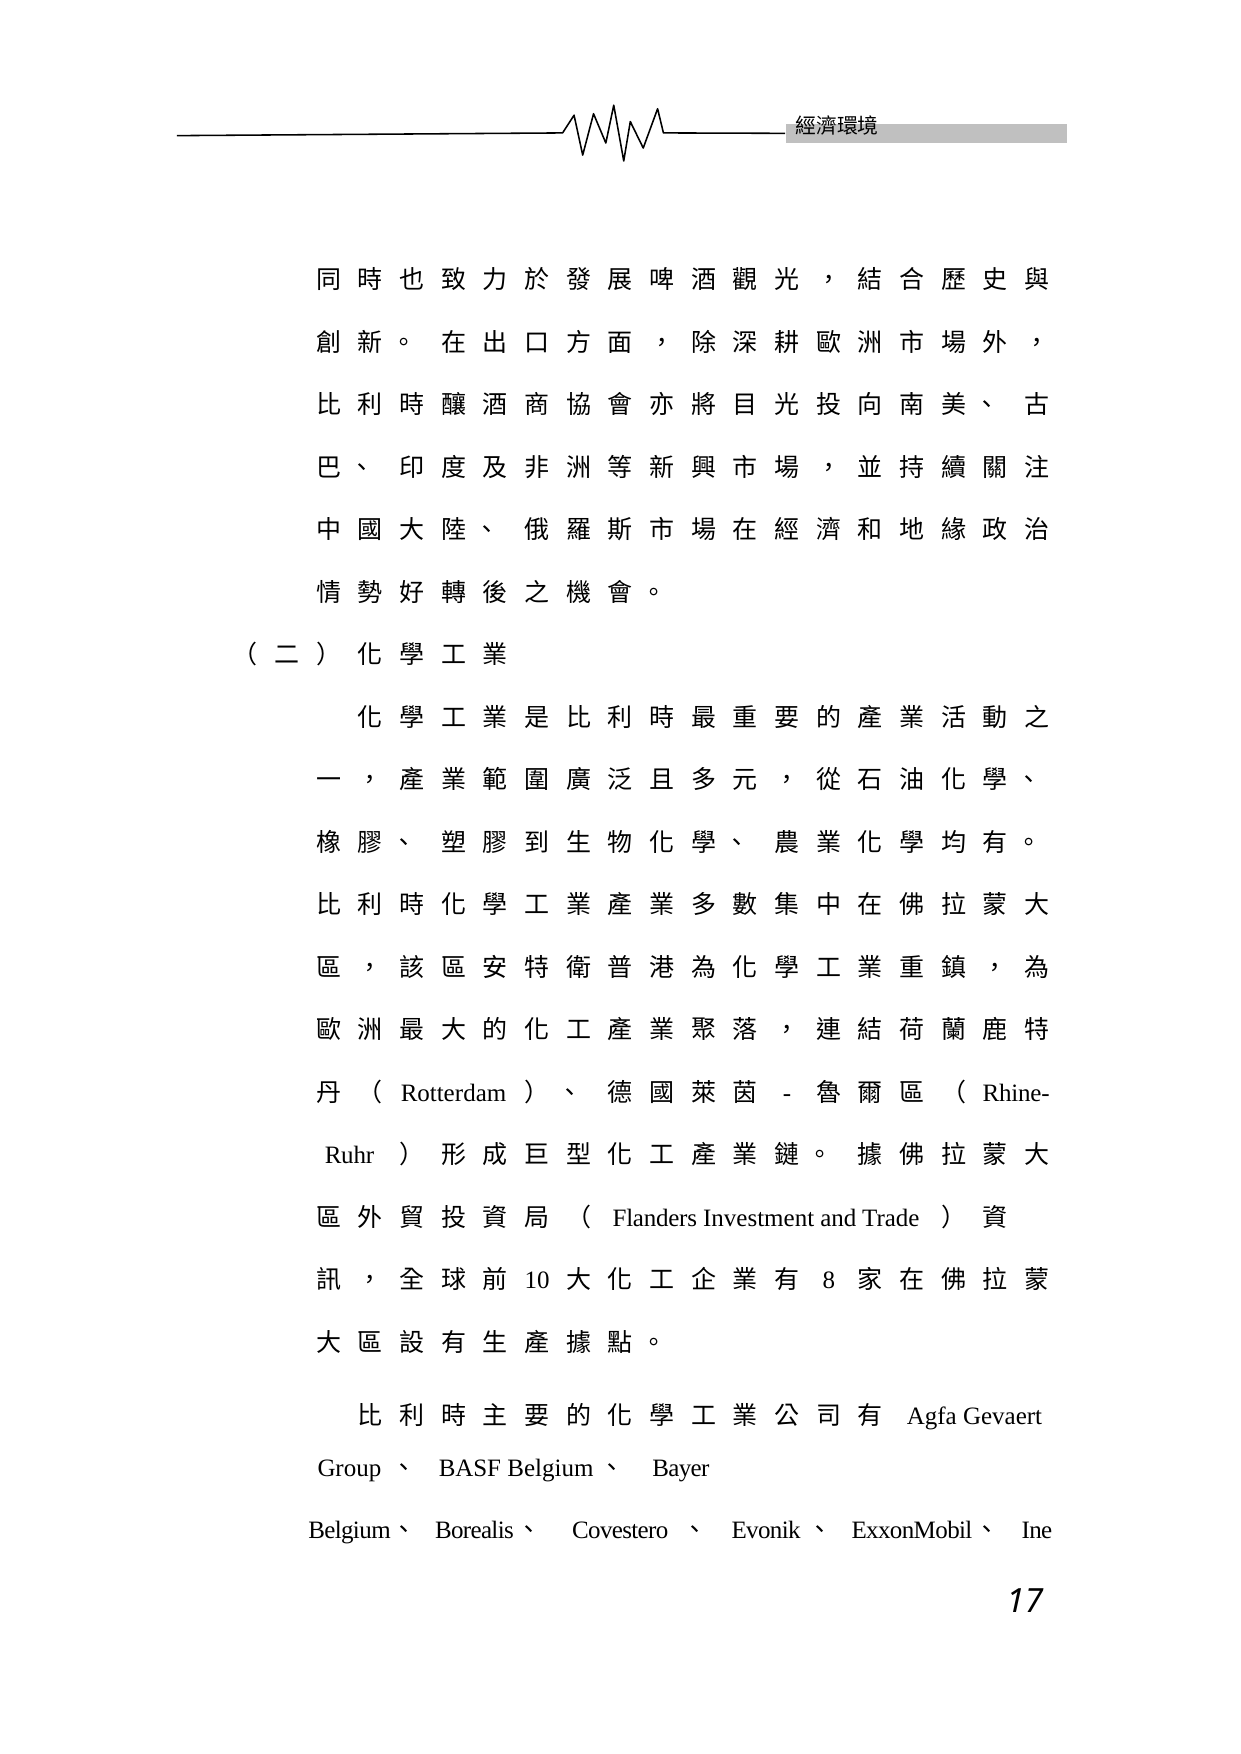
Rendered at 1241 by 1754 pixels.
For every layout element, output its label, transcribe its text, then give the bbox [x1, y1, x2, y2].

text 比利時主要的化學工業公司有Agfa Gevaert Group、BASF Belgium、Bayer Belgium、Borealis、Covestero、Evonik、ExxonMobil、Ine [281, 1361, 1058, 1549]
text （二）化學工業 [207, 611, 1058, 674]
text 同時也致力於發展啤酒觀光，結合歷史與創新。在出口方面，除深耕歐洲市場外，比利時釀酒商協會亦將目光投向南美、古巴、印度及非洲等新興市場，並持續關注中國大陸、俄羅斯市場在經濟和地緣政治情勢好轉後之機會。 [281, 236, 1058, 611]
text 化學工業是比利時最重要的產業活動之一，產業範圍廣泛且多元，從石油化學、橡膠、塑膠到生物化學、農業化學均有。比利時化學工業產業多數集中在佛拉蒙大區，該區安特衛普港為化學工業重鎮，為歐洲最大的化工產業聚落，連結荷蘭鹿特丹（Rotterdam）、德國萊茵-魯爾區（Rhine-Ruhr）形成巨型化工產業鏈。據佛拉蒙大區外貿投資局（Flanders Investment and Trade）資訊，全球前10大化工企業有8家在佛拉蒙大區設有生產據點。 [281, 674, 1058, 1361]
